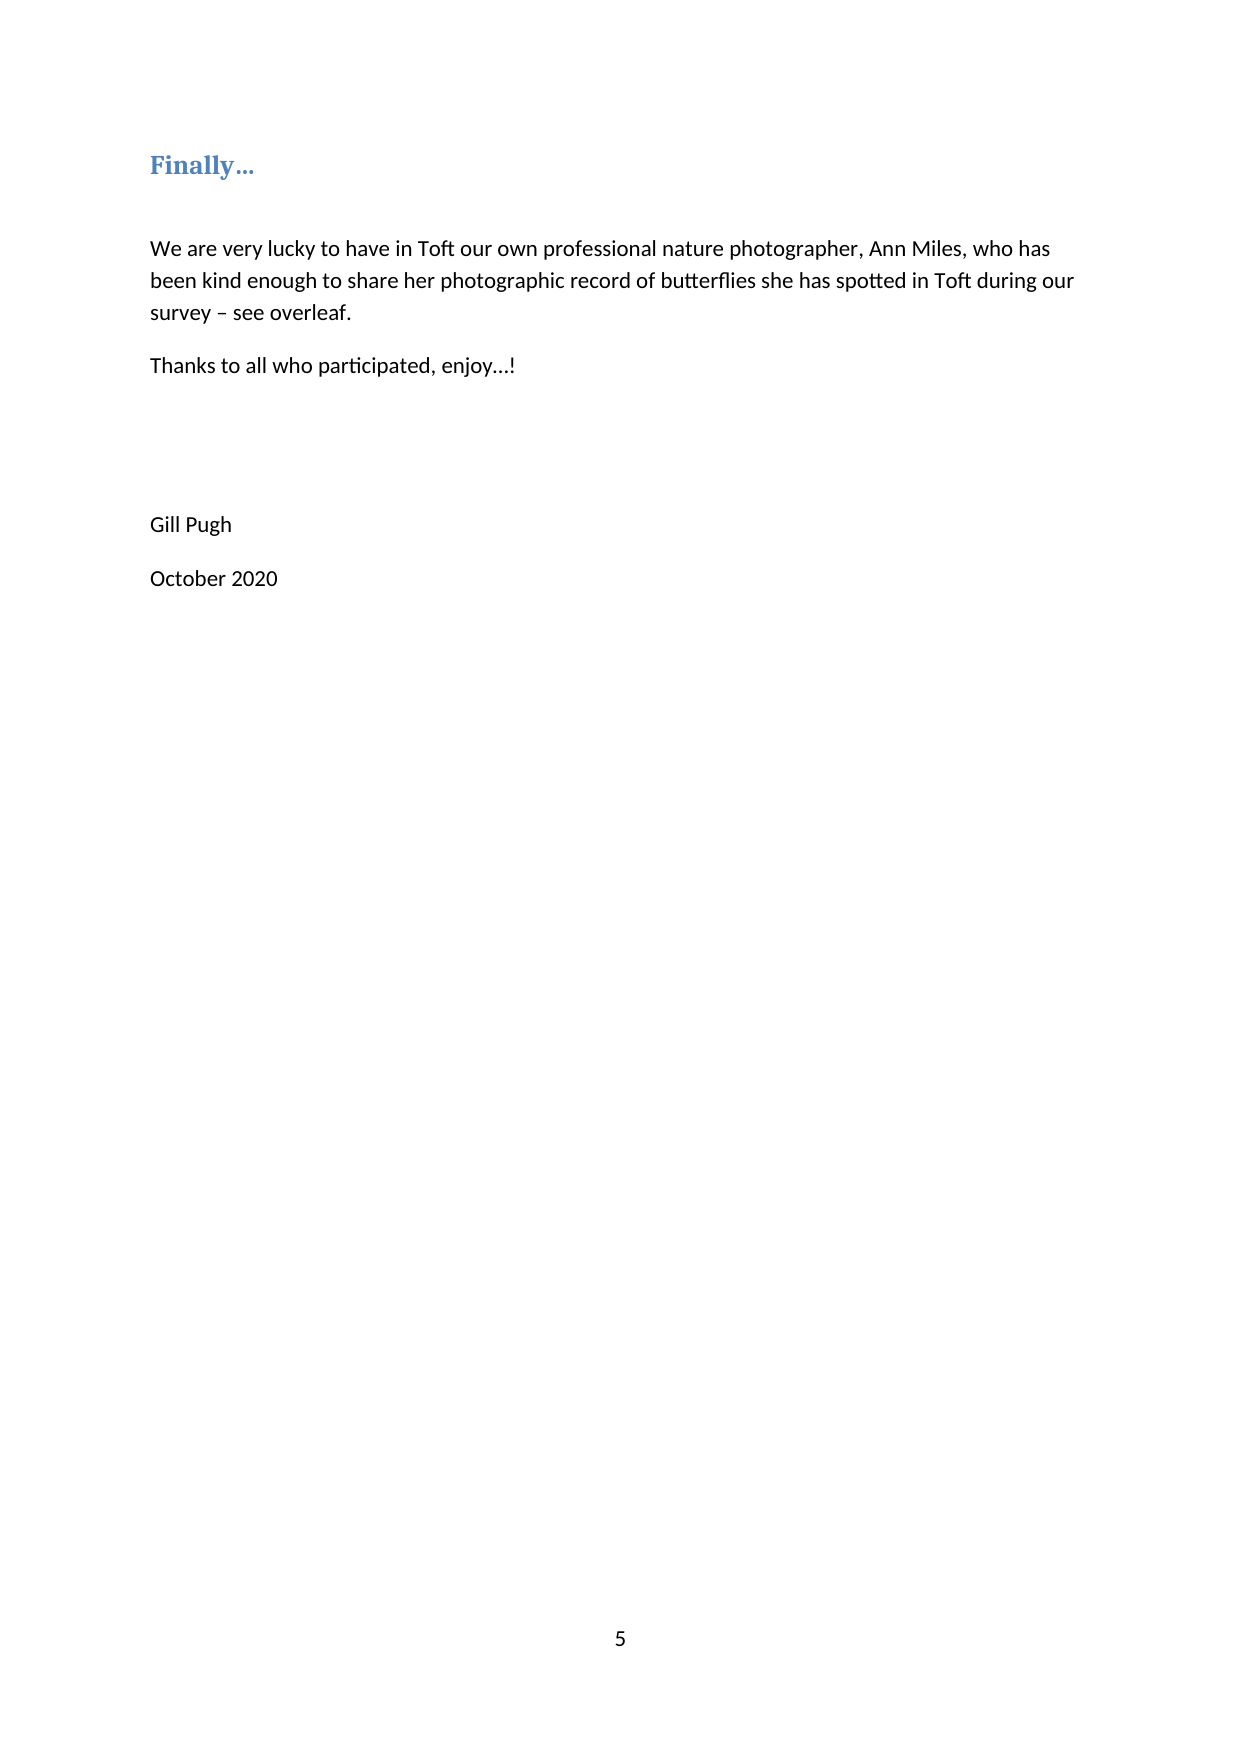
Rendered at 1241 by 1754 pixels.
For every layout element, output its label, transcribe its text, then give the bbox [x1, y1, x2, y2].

text October 2020 [150, 564, 1090, 592]
subtitle Finally… [150, 150, 1090, 181]
text Thanks to all who participated, enjoy…! [150, 352, 1090, 379]
text We are very lucky to have in Toft our own professional nature photographer, Ann Miles, who has been kind enough to share her photographic record of butterflies she has spotted in Toft during our survey – see overleaf. [150, 234, 1090, 327]
text Gill Pugh [150, 511, 1090, 539]
